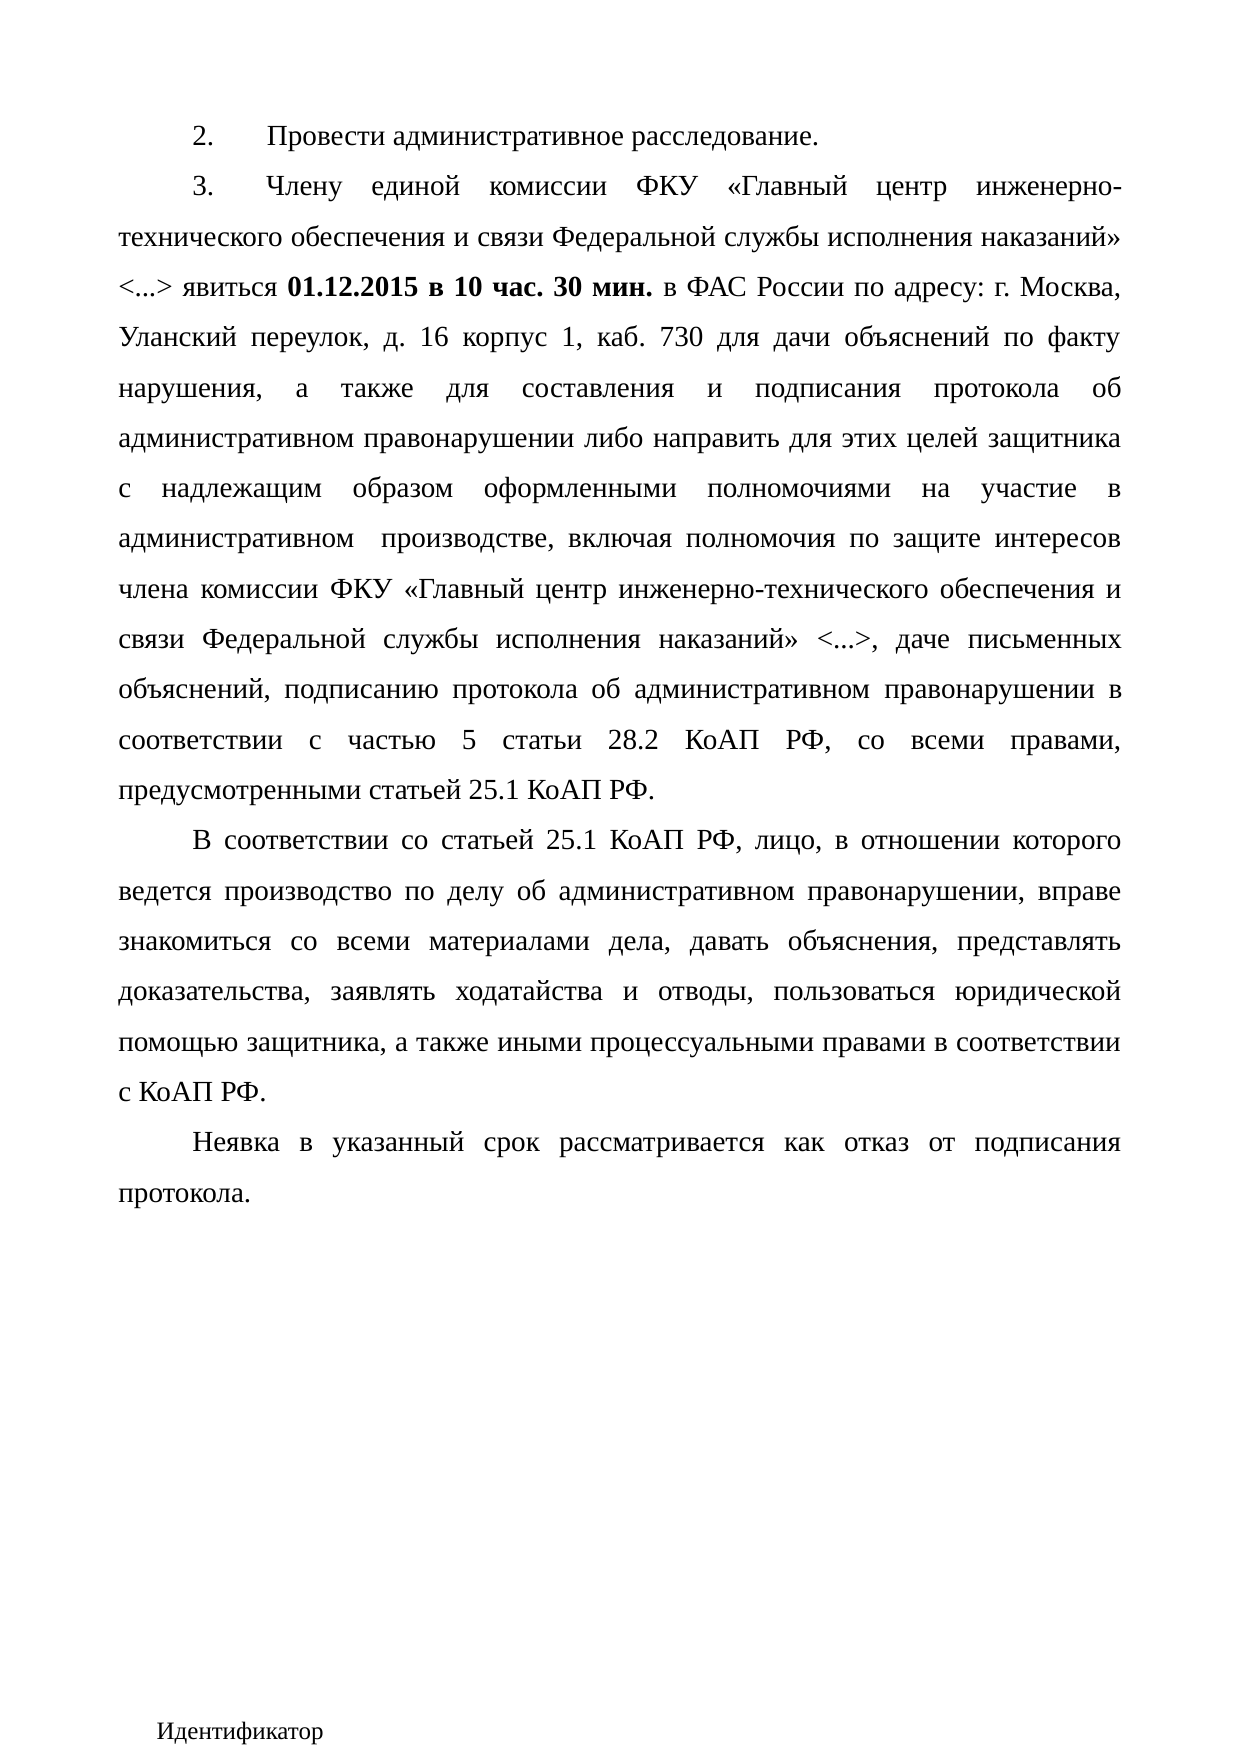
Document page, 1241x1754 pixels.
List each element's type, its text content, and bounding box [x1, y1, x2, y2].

text 3. Члену единой комиссии ФКУ «Главный центр инженерно-технического обеспечения и связи Федеральной службы исполнения наказаний» <...> явиться 01.12.2015 в 10 час. 30 мин. в ФАС России по адресу: г. Москва, Уланский переулок, д. 16 корпус 1, каб. 730 для дачи объяснений по факту нарушения, а также для составления и подписания протокола об административном правонарушении либо направить для этих целей защитника с надлежащим образом оформленными полномочиями на участие в административном производстве, включая полномочия по защите интересов члена комиссии ФКУ «Главный центр инженерно-технического обеспечения и связи Федеральной службы исполнения наказаний» <...>, даче письменных объяснений, подписанию протокола об административном правонарушении в соответствии с частью 5 статьи 28.2 КоАП РФ, со всеми правами, предусмотренными статьей 25.1 КоАП РФ. [118, 168, 1122, 806]
text Неявка в указанный срок рассматривается как отказ от подписания протокола. [118, 1124, 1122, 1208]
text В соответствии со статьей 25.1 КоАП РФ, лицо, в отношении которого ведется производство по делу об административном правонарушении, вправе знакомиться со всеми материалами дела, давать объяснения, представлять доказательства, заявлять ходатайства и отводы, пользоваться юридической помощью защитника, а также иными процессуальными правами в соответствии с КоАП РФ. [118, 822, 1122, 1108]
list Провести административное расследование. [118, 118, 1122, 152]
